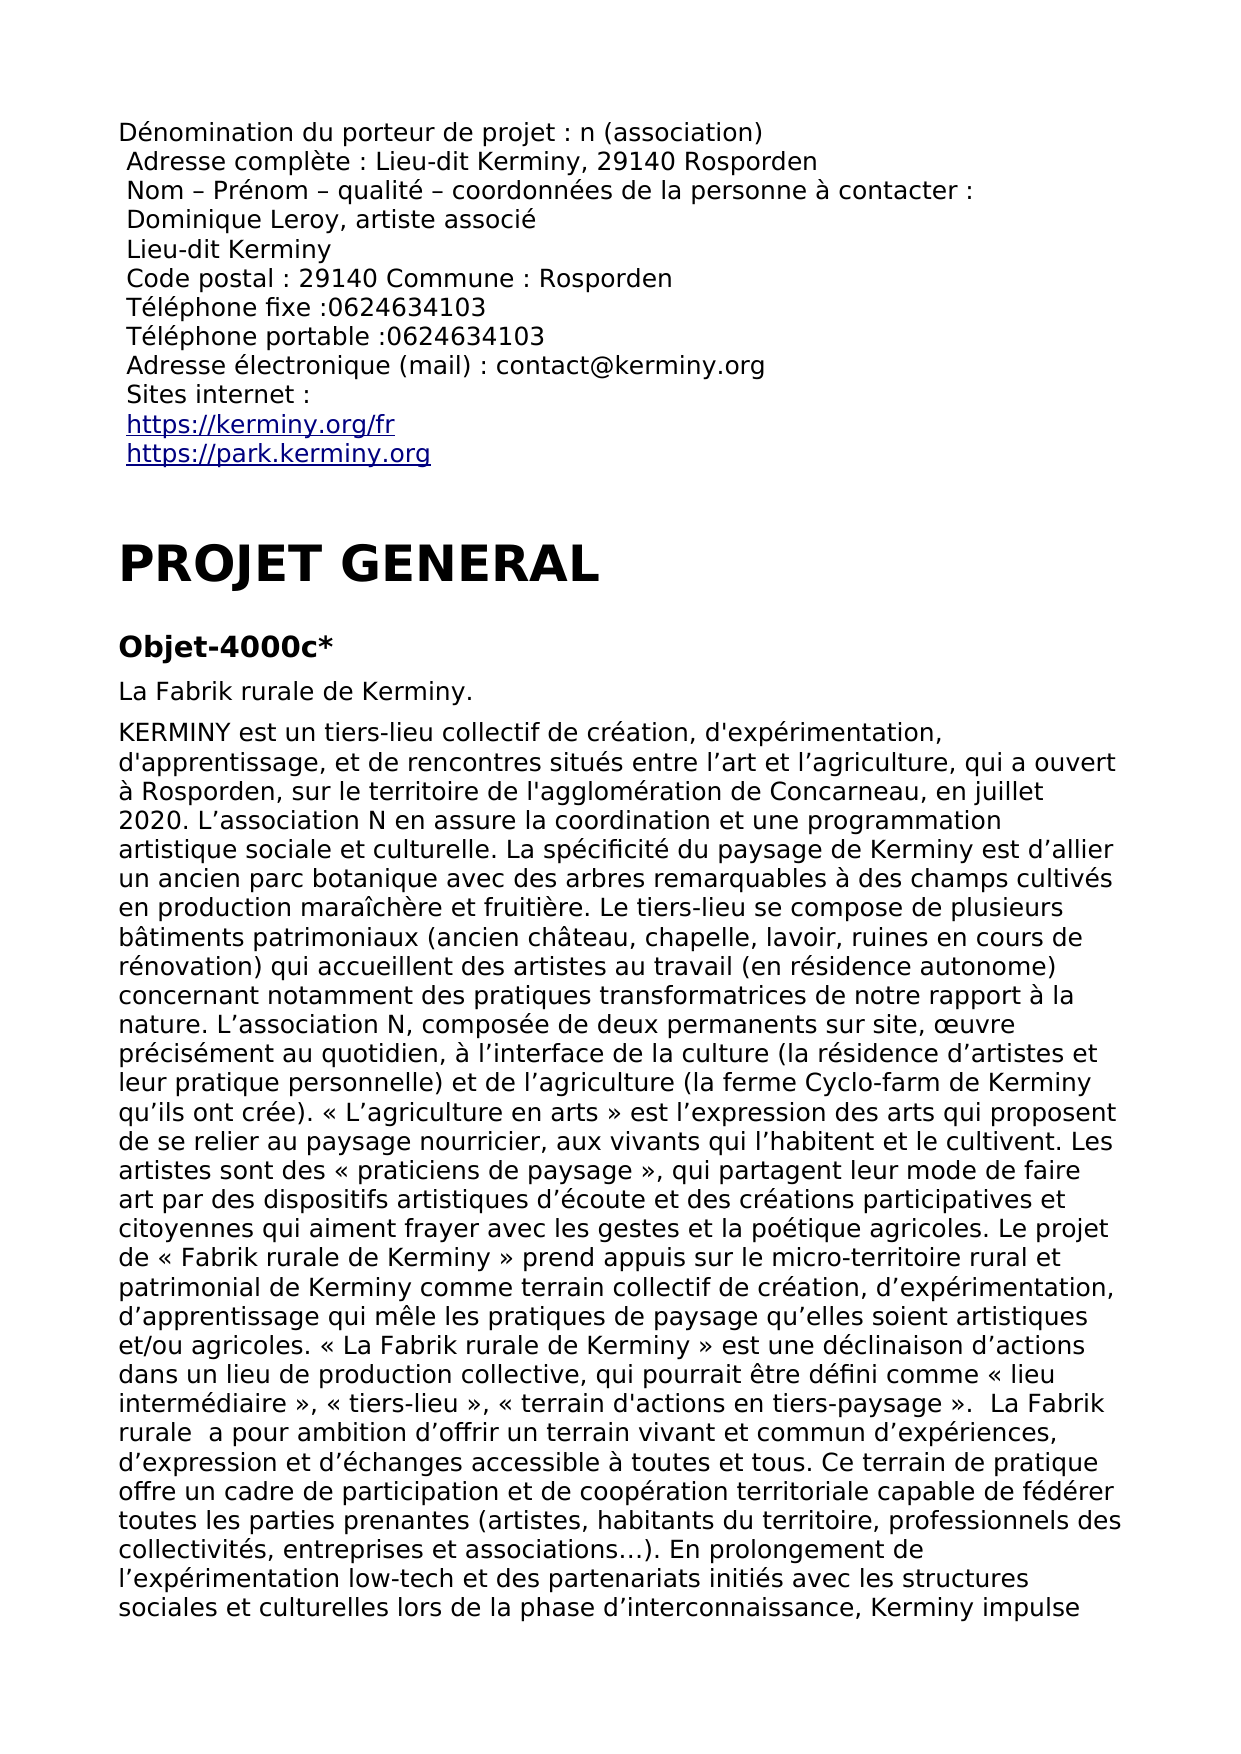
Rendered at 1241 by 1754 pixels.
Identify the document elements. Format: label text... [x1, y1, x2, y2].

text Dénomination du porteur de projet : n (association) Adresse complète : Lieu-dit Kerminy, 29140 Rosporden Nom – Prénom – qualité – coordonnées de la personne à contacter : Dominique Leroy, artiste associé Lieu-dit Kerminy Code postal : 29140 Commune : Rosporden Téléphone fixe :0624634103 Téléphone portable :0624634103 Adresse électronique (mail) : contact@kerminy.org Sites internet : https://kerminy.org/fr https://park.kerminy.org [118, 118, 1122, 497]
text KERMINY est un tiers-lieu collectif de création, d'expérimentation, d'apprentissage, et de rencontres situés entre l’art et l’agriculture, qui a ouvert à Rosporden, sur le territoire de l'agglomération de Concarneau, en juillet 2020. L’association N en assure la coordination et une programmation artistique sociale et culturelle. La spécificité du paysage de Kerminy est d’allier un ancien parc botanique avec des arbres remarquables à des champs cultivés en production maraîchère et fruitière. Le tiers-lieu se compose de plusieurs bâtiments patrimoniaux (ancien château, chapelle, lavoir, ruines en cours de rénovation) qui accueillent des artistes au travail (en résidence autonome) concernant notamment des pratiques transformatrices de notre rapport à la nature. L’association N, composée de deux permanents sur site, œuvre précisément au quotidien, à l’interface de la culture (la résidence d’artistes et leur pratique personnelle) et de l’agriculture (la ferme Cyclo-farm de Kerminy qu’ils ont crée). « L’agriculture en arts » est l’expression des arts qui proposent de se relier au paysage nourricier, aux vivants qui l’habitent et le cultivent. Les artistes sont des « praticiens de paysage », qui partagent leur mode de faire art par des dispositifs artistiques d’écoute et des créations participatives et citoyennes qui aiment frayer avec les gestes et la poétique agricoles. Le projet de « Fabrik rurale de Kerminy » prend appuis sur le micro-territoire rural et patrimonial de Kerminy comme terrain collectif de création, d’expérimentation, d’apprentissage qui mêle les pratiques de paysage qu’elles soient artistiques et/ou agricoles. « La Fabrik rurale de Kerminy » est une déclinaison d’actions dans un lieu de production collective, qui pourrait être défini comme « lieu intermédiaire », « tiers-lieu », « terrain d'actions en tiers-paysage ». La Fabrik rurale a pour ambition d’offrir un terrain vivant et commun d’expériences, d’expression et d’échanges accessible à toutes et tous. Ce terrain de pratique offre un cadre de participation et de coopération territoriale capable de fédérer toutes les parties prenantes (artistes, habitants du territoire, professionnels des collectivités, entreprises et associations…). En prolongement de l’expérimentation low-tech et des partenariats initiés avec les structures sociales et culturelles lors de la phase d’interconnaissance, Kerminy impulse [118, 719, 1122, 1623]
subtitle Objet-4000c* [118, 631, 1122, 664]
text La Fabrik rurale de Kerminy. [118, 677, 1122, 706]
subtitle PROJET GENERAL [118, 535, 1122, 593]
